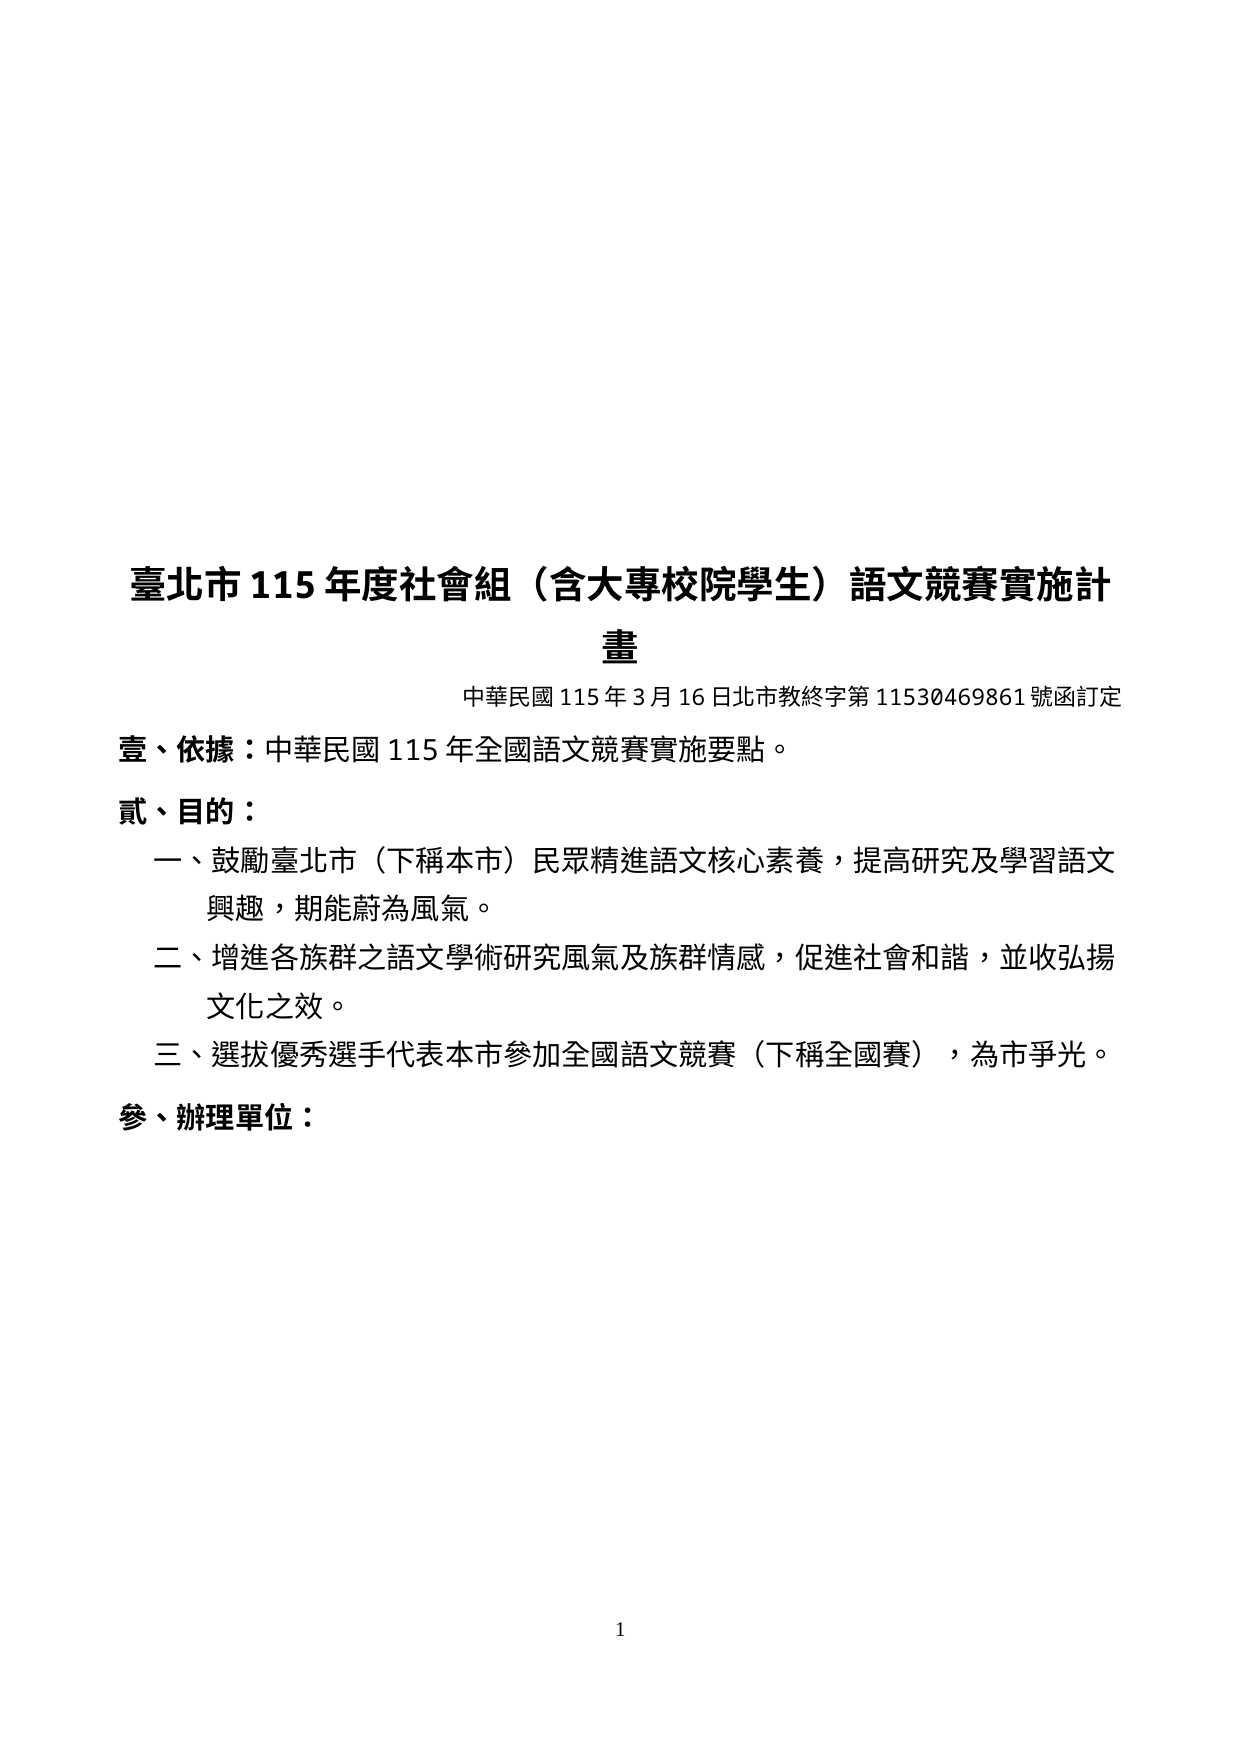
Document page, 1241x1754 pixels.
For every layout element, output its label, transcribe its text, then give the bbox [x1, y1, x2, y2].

text 臺北市115年度社會組（含大專校院學生）語文競賽實施計畫 [118, 540, 1122, 665]
text 一、鼓勵臺北市（下稱本市）民眾精進語文核心素養，提高研究及學習語文興趣，期能蔚為風氣。 [118, 837, 1122, 928]
text 壹、依據：中華民國115年全國語文競賽實施要點。 [118, 726, 1122, 769]
text 三、選拔優秀選手代表本市參加全國語文競賽（下稱全國賽），為市爭光。 [118, 1032, 1122, 1074]
text 參、辦理單位： [118, 1094, 1122, 1136]
text 中華民國115年3月16日北市教終字第11530469861號函訂定 [118, 679, 1122, 712]
text 貳、目的： [118, 789, 1122, 831]
text 二、增進各族群之語文學術研究風氣及族群情感，促進社會和諧，並收弘揚文化之效。 [118, 934, 1122, 1025]
